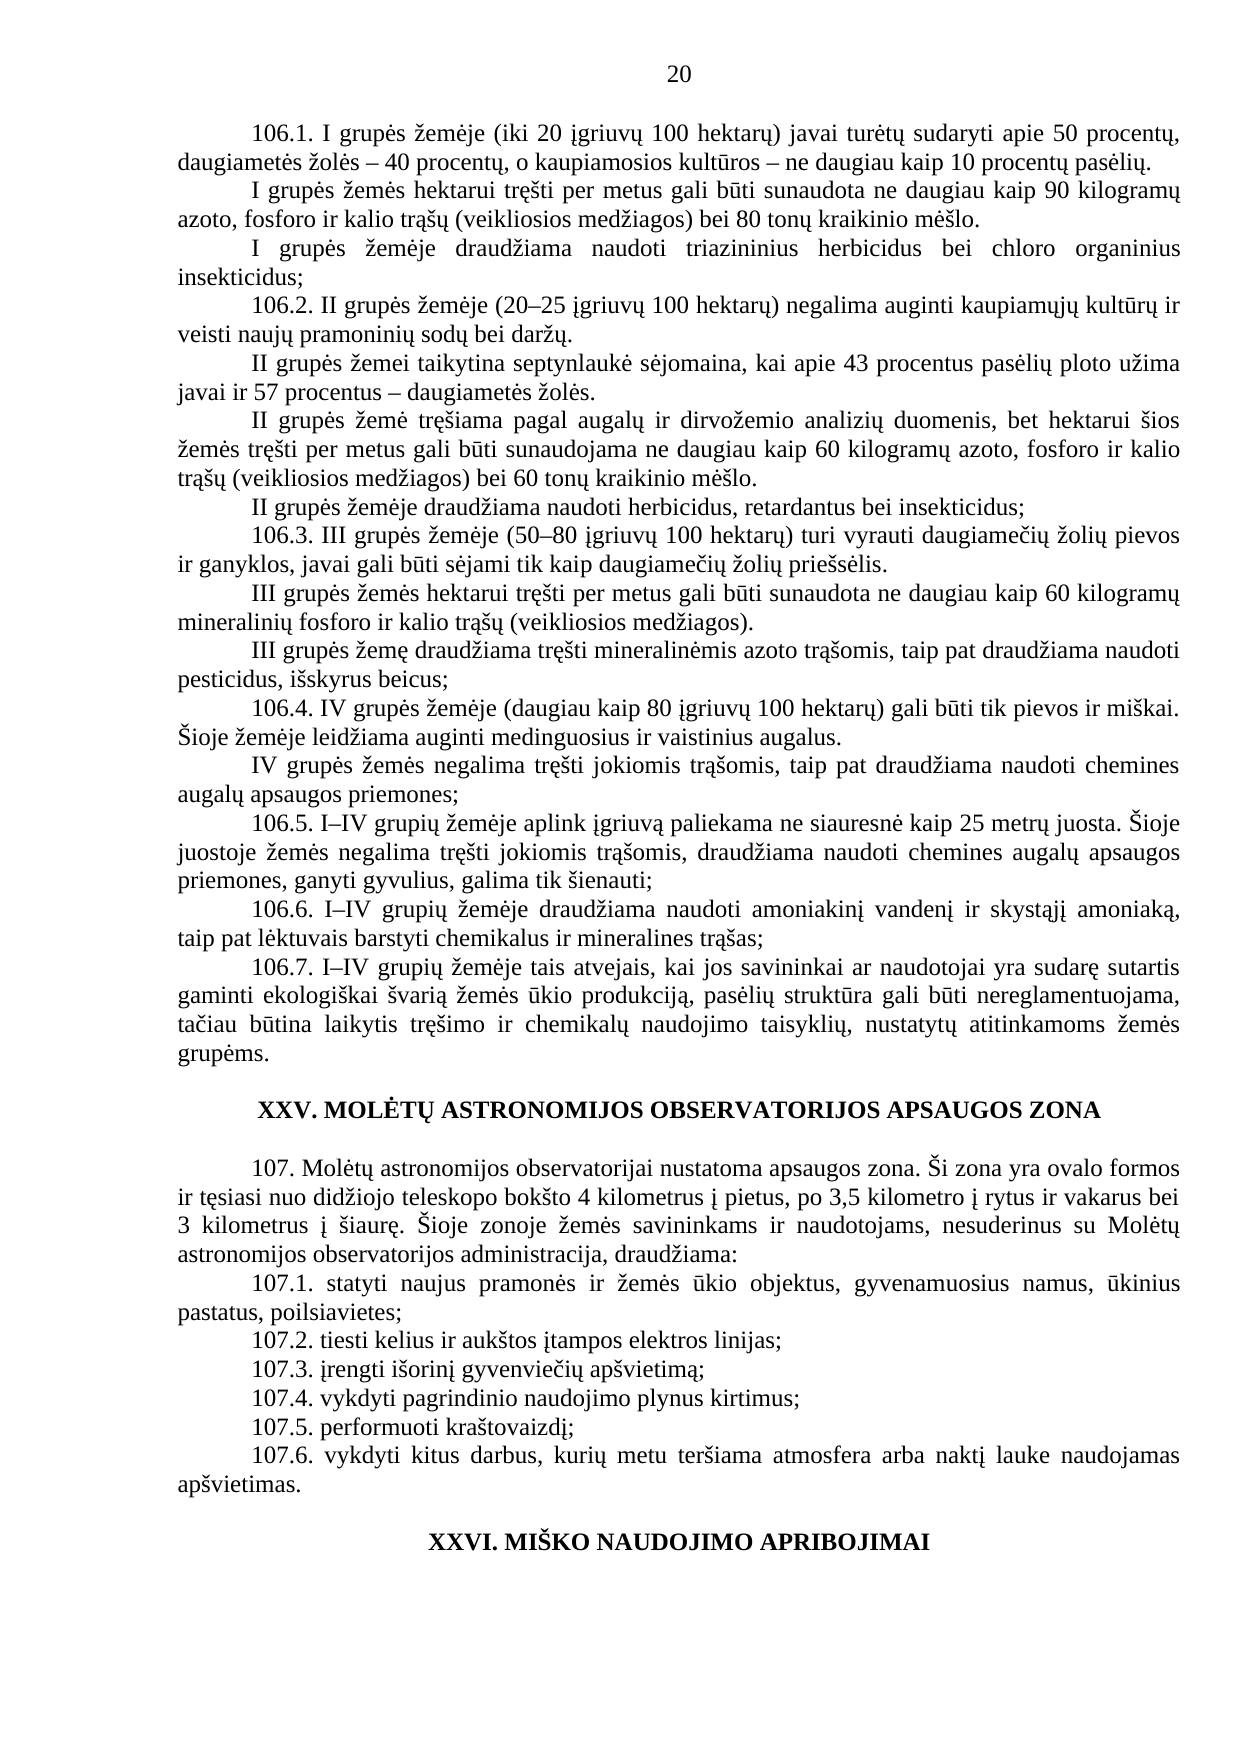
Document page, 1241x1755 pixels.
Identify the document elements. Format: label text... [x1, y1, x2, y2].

text XXVI. MIŠKO NAUDOJIMO APRIBOJIMAI [177, 1527, 1181, 1556]
text 107.4. vykdyti pagrindinio naudojimo plynus kirtimus; [177, 1383, 1181, 1412]
text 106.1. I grupės žemėje (iki 20 įgriuvų 100 hektarų) javai turėtų sudaryti apie 50 procentų, daugiametės žolės – 40 procentų, o kaupiamosios kultūros – ne daugiau kaip 10 procentų pasėlių. [177, 118, 1181, 176]
text II grupės žemėje draudžiama naudoti herbicidus, retardantus bei insekticidus; [177, 492, 1181, 521]
text 107. Molėtų astronomijos observatorijai nustatoma apsaugos zona. Ši zona yra ovalo formos ir tęsiasi nuo didžiojo teleskopo bokšto 4 kilometrus į pietus, po 3,5 kilometro į rytus ir vakarus bei 3 kilometrus į šiaurę. Šioje zonoje žemės savininkams ir naudotojams, nesuderinus su Molėtų astronomijos observatorijos administracija, draudžiama: [177, 1153, 1181, 1268]
text IV grupės žemės negalima tręšti jokiomis trąšomis, taip pat draudžiama naudoti chemines augalų apsaugos priemones; [177, 751, 1181, 808]
text XXV. MOLĖTŲ ASTRONOMIJOS OBSERVATORIJOS APSAUGOS ZONA [177, 1096, 1181, 1124]
text 107.1. statyti naujus pramonės ir žemės ūkio objektus, gyvenamuosius namus, ūkinius pastatus, poilsiavietes; [177, 1268, 1181, 1326]
text 106.6. I–IV grupių žemėje draudžiama naudoti amoniakinį vandenį ir skystąjį amoniaką, taip pat lėktuvais barstyti chemikalus ir mineralines trąšas; [177, 894, 1181, 952]
text II grupės žemei taikytina septynlaukė sėjomaina, kai apie 43 procentus pasėlių ploto užima javai ir 57 procentus – daugiametės žolės. [177, 348, 1181, 406]
text 107.3. įrengti išorinį gyvenviečių apšvietimą; [177, 1354, 1181, 1383]
text 106.2. II grupės žemėje (20–25 įgriuvų 100 hektarų) negalima auginti kaupiamųjų kultūrų ir veisti naujų pramoninių sodų bei daržų. [177, 291, 1181, 348]
text 107.5. performuoti kraštovaizdį; [177, 1412, 1181, 1441]
text 106.4. IV grupės žemėje (daugiau kaip 80 įgriuvų 100 hektarų) gali būti tik pievos ir miškai. Šioje žemėje leidžiama auginti medinguosius ir vaistinius augalus. [177, 693, 1181, 751]
text I grupės žemėje draudžiama naudoti triazininius herbicidus bei chloro organinius insekticidus; [177, 233, 1181, 291]
text 106.3. III grupės žemėje (50–80 įgriuvų 100 hektarų) turi vyrauti daugiamečių žolių pievos ir ganyklos, javai gali būti sėjami tik kaip daugiamečių žolių priešsėlis. [177, 521, 1181, 578]
text II grupės žemė tręšiama pagal augalų ir dirvožemio analizių duomenis, bet hektarui šios žemės tręšti per metus gali būti sunaudojama ne daugiau kaip 60 kilogramų azoto, fosforo ir kalio trąšų (veikliosios medžiagos) bei 60 tonų kraikinio mėšlo. [177, 406, 1181, 492]
text III grupės žemę draudžiama tręšti mineralinėmis azoto trąšomis, taip pat draudžiama naudoti pesticidus, išskyrus beicus; [177, 636, 1181, 693]
text 107.2. tiesti kelius ir aukštos įtampos elektros linijas; [177, 1326, 1181, 1354]
text III grupės žemės hektarui tręšti per metus gali būti sunaudota ne daugiau kaip 60 kilogramų mineralinių fosforo ir kalio trąšų (veikliosios medžiagos). [177, 578, 1181, 636]
text 107.6. vykdyti kitus darbus, kurių metu teršiama atmosfera arba naktį lauke naudojamas apšvietimas. [177, 1441, 1181, 1498]
text 106.5. I–IV grupių žemėje aplink įgriuvą paliekama ne siauresnė kaip 25 metrų juosta. Šioje juostoje žemės negalima tręšti jokiomis trąšomis, draudžiama naudoti chemines augalų apsaugos priemones, ganyti gyvulius, galima tik šienauti; [177, 808, 1181, 894]
text I grupės žemės hektarui tręšti per metus gali būti sunaudota ne daugiau kaip 90 kilogramų azoto, fosforo ir kalio trąšų (veikliosios medžiagos) bei 80 tonų kraikinio mėšlo. [177, 176, 1181, 233]
text 106.7. I–IV grupių žemėje tais atvejais, kai jos savininkai ar naudotojai yra sudarę sutartis gaminti ekologiškai švarią žemės ūkio produkciją, pasėlių struktūra gali būti nereglamentuojama, tačiau būtina laikytis tręšimo ir chemikalų naudojimo taisyklių, nustatytų atitinkamoms žemės grupėms. [177, 952, 1181, 1067]
